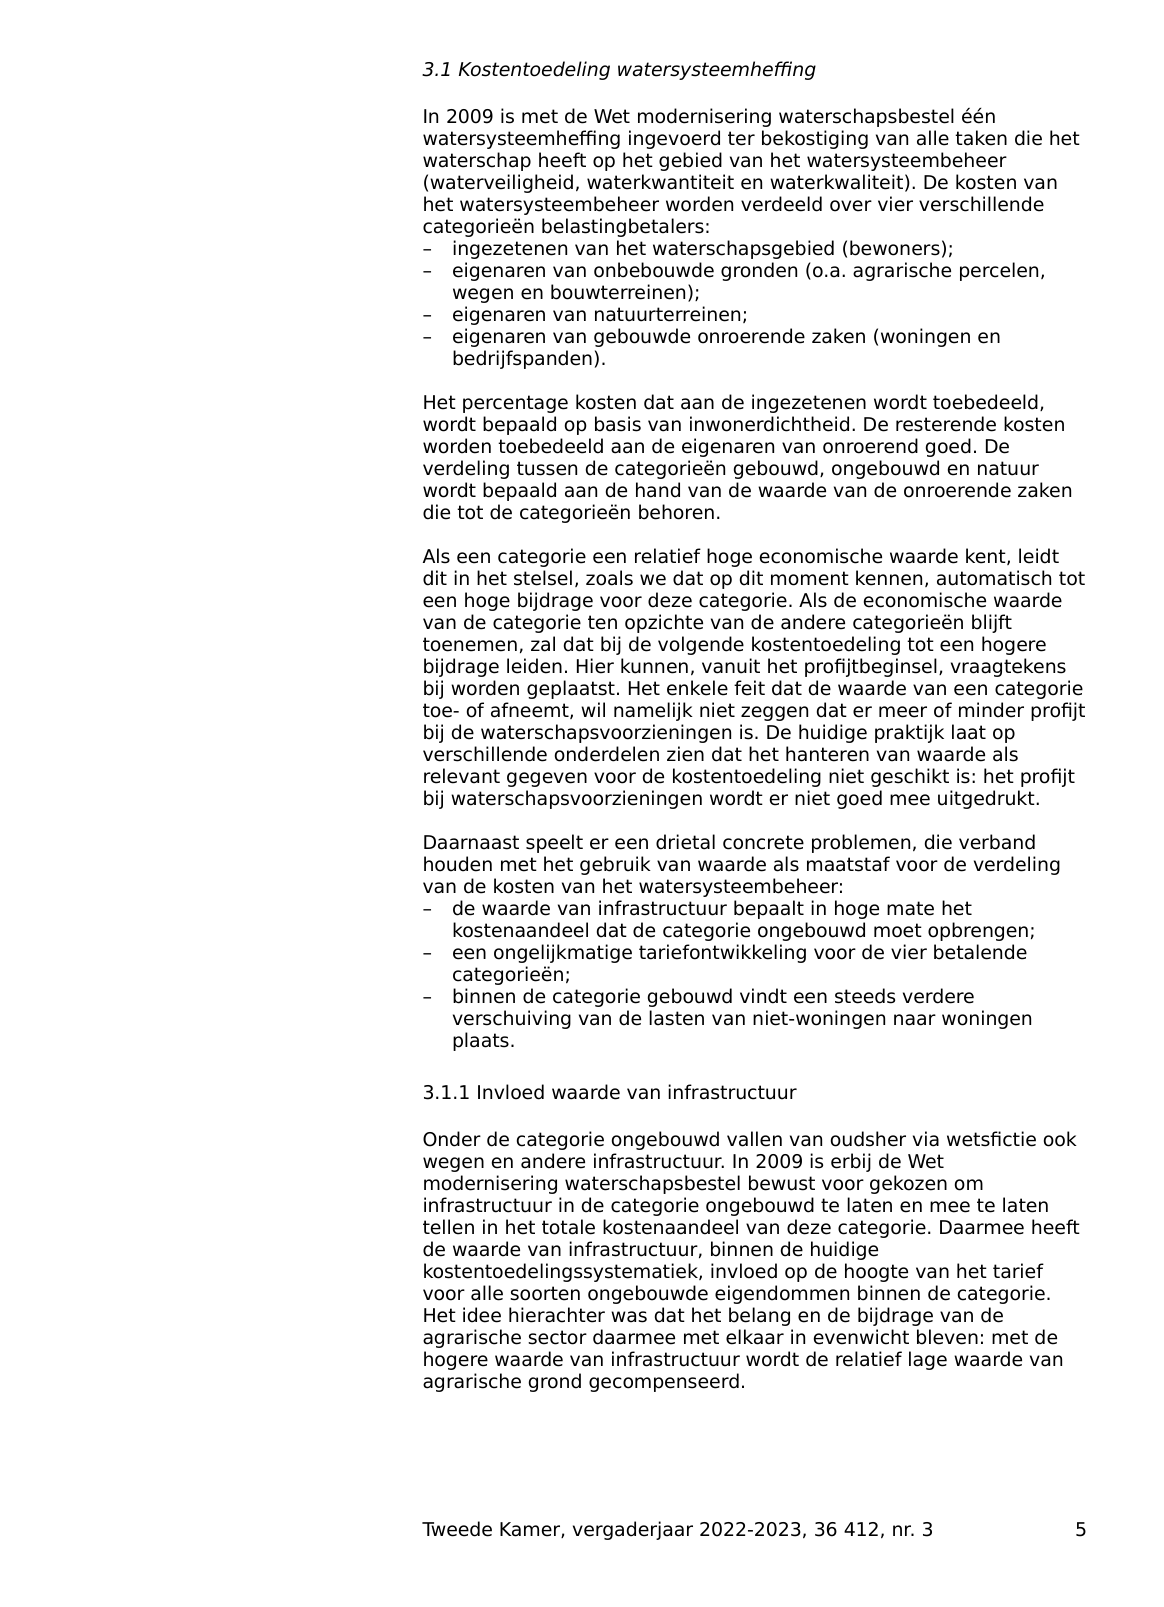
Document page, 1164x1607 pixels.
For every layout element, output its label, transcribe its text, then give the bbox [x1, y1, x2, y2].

text – ingezetenen van het waterschapsgebied (bewoners); [422, 238, 1087, 260]
text Daarnaast speelt er een drietal concrete problemen, die verband houden met het gebruik van waarde als maatstaf voor de verdeling van de kosten van het watersysteembeheer: [422, 832, 1087, 898]
text Onder de categorie ongebouwd vallen van oudsher via wetsfictie ook wegen en andere infrastructuur. In 2009 is erbij de Wet modernisering waterschapsbestel bewust voor gekozen om infrastructuur in de categorie ongebouwd te laten en mee te laten tellen in het totale kostenaandeel van deze categorie. Daarmee heeft de waarde van infrastructuur, binnen de huidige kostentoedelingssystematiek, invloed op de hoogte van het tarief voor alle soorten ongebouwde eigendommen binnen de categorie. Het idee hierachter was dat het belang en de bijdrage van de agrarische sector daarmee met elkaar in evenwicht bleven: met de hogere waarde van infrastructuur wordt de relatief lage waarde van agrarische grond gecompenseerd. [422, 1129, 1087, 1392]
subtitle 3.1.1 Invloed waarde van infrastructuur [422, 1082, 1087, 1104]
text – eigenaren van gebouwde onroerende zaken (woningen en bedrijfspanden). [422, 326, 1087, 370]
text Als een categorie een relatief hoge economische waarde kent, leidt dit in het stelsel, zoals we dat op dit moment kennen, automatisch tot een hoge bijdrage voor deze categorie. Als de economische waarde van de categorie ten opzichte van de andere categorieën blijft toenemen, zal dat bij de volgende kostentoedeling tot een hogere bijdrage leiden. Hier kunnen, vanuit het profijtbeginsel, vraagtekens bij worden geplaatst. Het enkele feit dat de waarde van een categorie toe- of afneemt, wil namelijk niet zeggen dat er meer of minder profijt bij de waterschapsvoorzieningen is. De huidige praktijk laat op verschillende onderdelen zien dat het hanteren van waarde als relevant gegeven voor de kostentoedeling niet geschikt is: het profijt bij waterschapsvoorzieningen wordt er niet goed mee uitgedrukt. [422, 546, 1087, 810]
text – eigenaren van natuurterreinen; [422, 304, 1087, 326]
text In 2009 is met de Wet modernisering waterschapsbestel één watersysteemheffing ingevoerd ter bekostiging van alle taken die het waterschap heeft op het gebied van het watersysteembeheer (waterveiligheid, waterkwantiteit en waterkwaliteit). De kosten van het watersysteembeheer worden verdeeld over vier verschillende categorieën belastingbetalers: [422, 106, 1087, 238]
text Het percentage kosten dat aan de ingezetenen wordt toebedeeld, wordt bepaald op basis van inwonerdichtheid. De resterende kosten worden toebedeeld aan de eigenaren van onroerend goed. De verdeling tussen de categorieën gebouwd, ongebouwd en natuur wordt bepaald aan de hand van de waarde van de onroerende zaken die tot de categorieën behoren. [422, 392, 1087, 524]
text – de waarde van infrastructuur bepaalt in hoge mate het kostenaandeel dat de categorie ongebouwd moet opbrengen; [422, 898, 1087, 942]
subtitle 3.1 Kostentoedeling watersysteemheffing [422, 59, 1087, 81]
text – een ongelijkmatige tariefontwikkeling voor de vier betalende categorieën; [422, 942, 1087, 986]
text – eigenaren van onbebouwde gronden (o.a. agrarische percelen, wegen en bouwterreinen); [422, 260, 1087, 304]
text – binnen de categorie gebouwd vindt een steeds verdere verschuiving van de lasten van niet-woningen naar woningen plaats. [422, 986, 1087, 1052]
